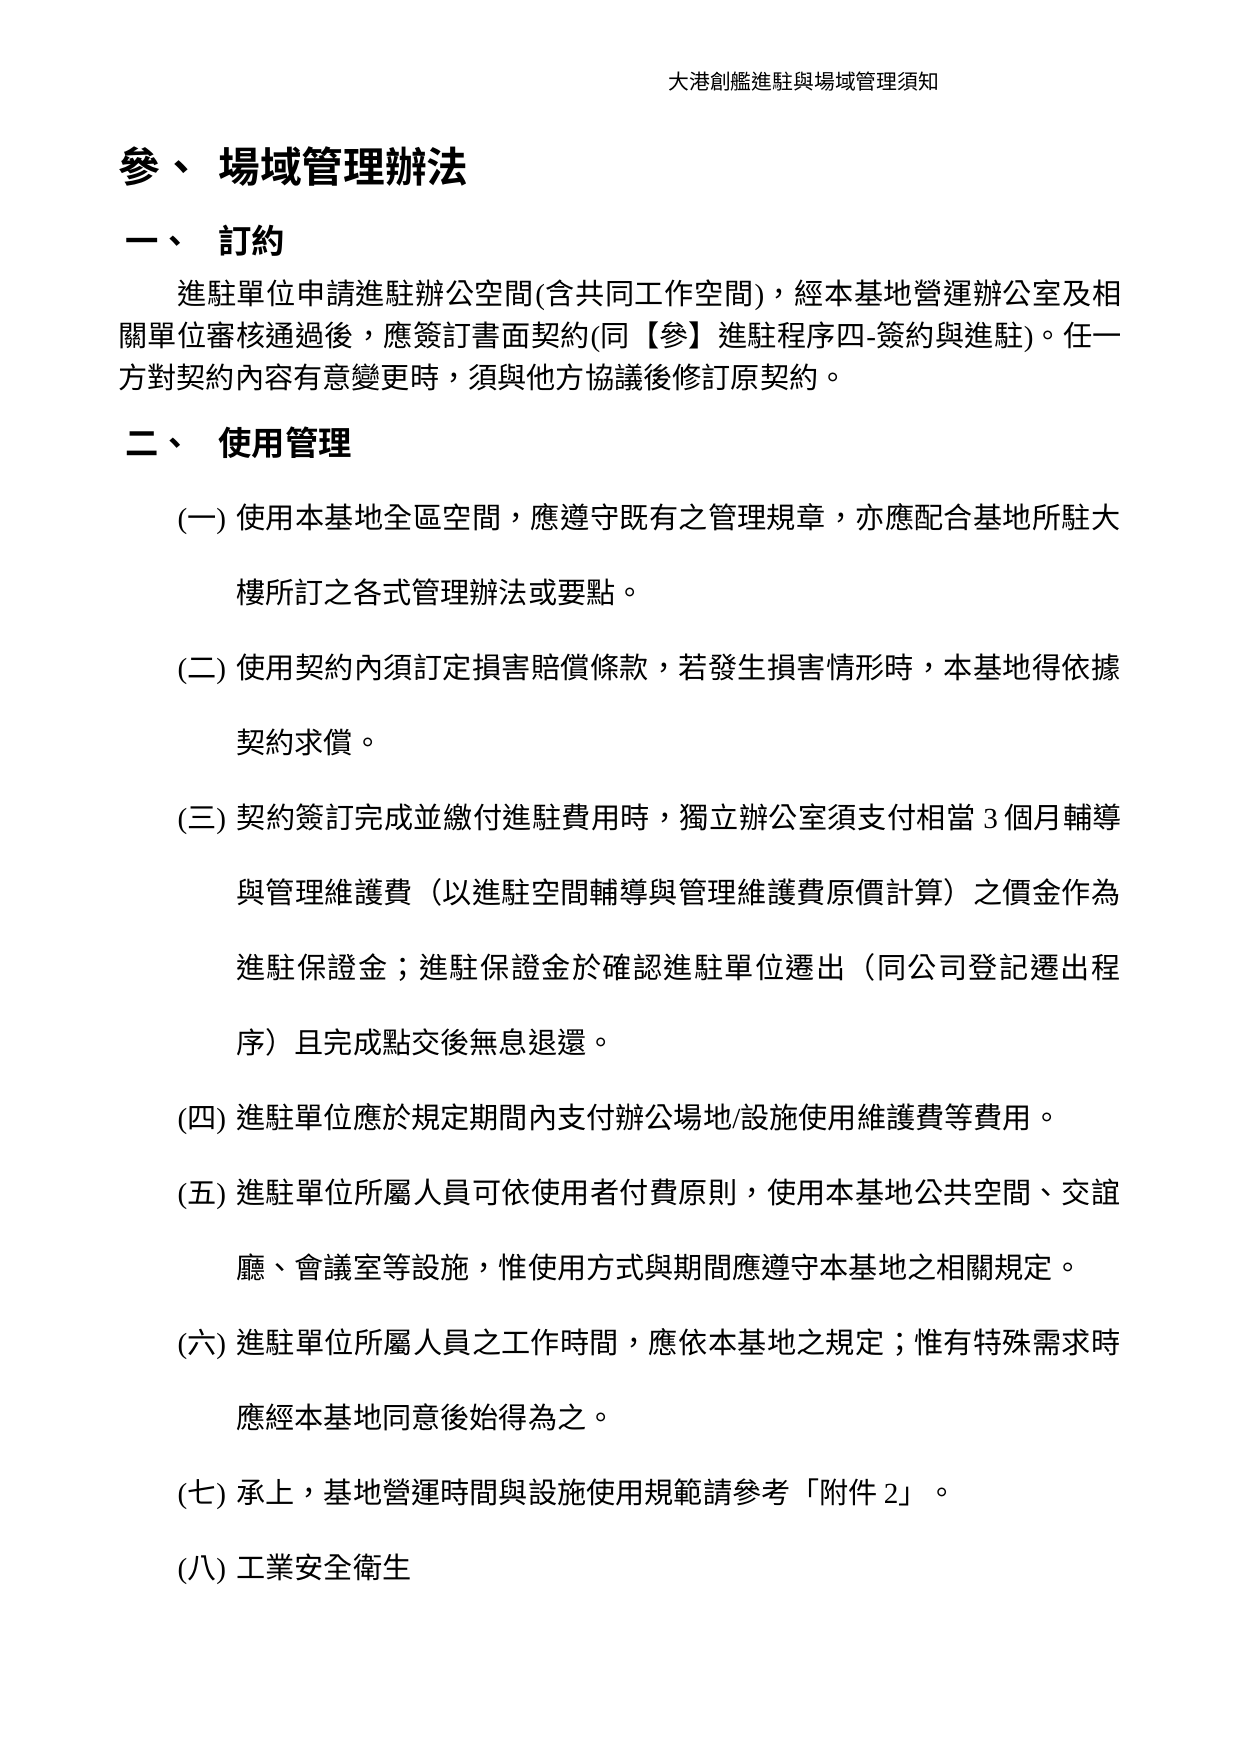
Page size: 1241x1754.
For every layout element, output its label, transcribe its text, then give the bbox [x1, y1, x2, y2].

list 使用契約內須訂定損害賠償條款，若發生損害情形時，本基地得依據契約求償。 [177, 622, 1122, 772]
list 使用本基地全區空間，應遵守既有之管理規章，亦應配合基地所駐大樓所訂之各式管理辦法或要點。 [177, 472, 1122, 622]
list 進駐單位所屬人員之工作時間，應依本基地之規定；惟有特殊需求時，應經本基地同意後始得為之。 [177, 1297, 1122, 1447]
text 進駐單位申請進駐辦公空間(含共同工作空間)，經本基地營運辦公室及相關單位審核通過後，應簽訂書面契約(同【參】進駐程序四-簽約與進駐)。任一方對契約內容有意變更時，須與他方協議後修訂原契約。 [118, 270, 1122, 397]
list 工業安全衛生 [177, 1522, 1122, 1597]
subtitle 訂約 [125, 195, 1122, 270]
list 進駐單位所屬人員可依使用者付費原則，使用本基地公共空間、交誼廳、會議室等設施，惟使用方式與期間應遵守本基地之相關規定。 [177, 1147, 1122, 1297]
subtitle 使用管理 [125, 397, 1122, 472]
list 進駐單位應於規定期間內支付辦公場地/設施使用維護費等費用。 [177, 1072, 1122, 1147]
list 承上，基地營運時間與設施使用規範請參考「附件2」。 [177, 1447, 1122, 1522]
subtitle 場域管理辦法 [118, 120, 1122, 195]
list 契約簽訂完成並繳付進駐費用時，獨立辦公室須支付相當3個月輔導與管理維護費（以進駐空間輔導與管理維護費原價計算）之價金作為進駐保證金；進駐保證金於確認進駐單位遷出（同公司登記遷出程序）且完成點交後無息退還。 [177, 772, 1122, 1072]
